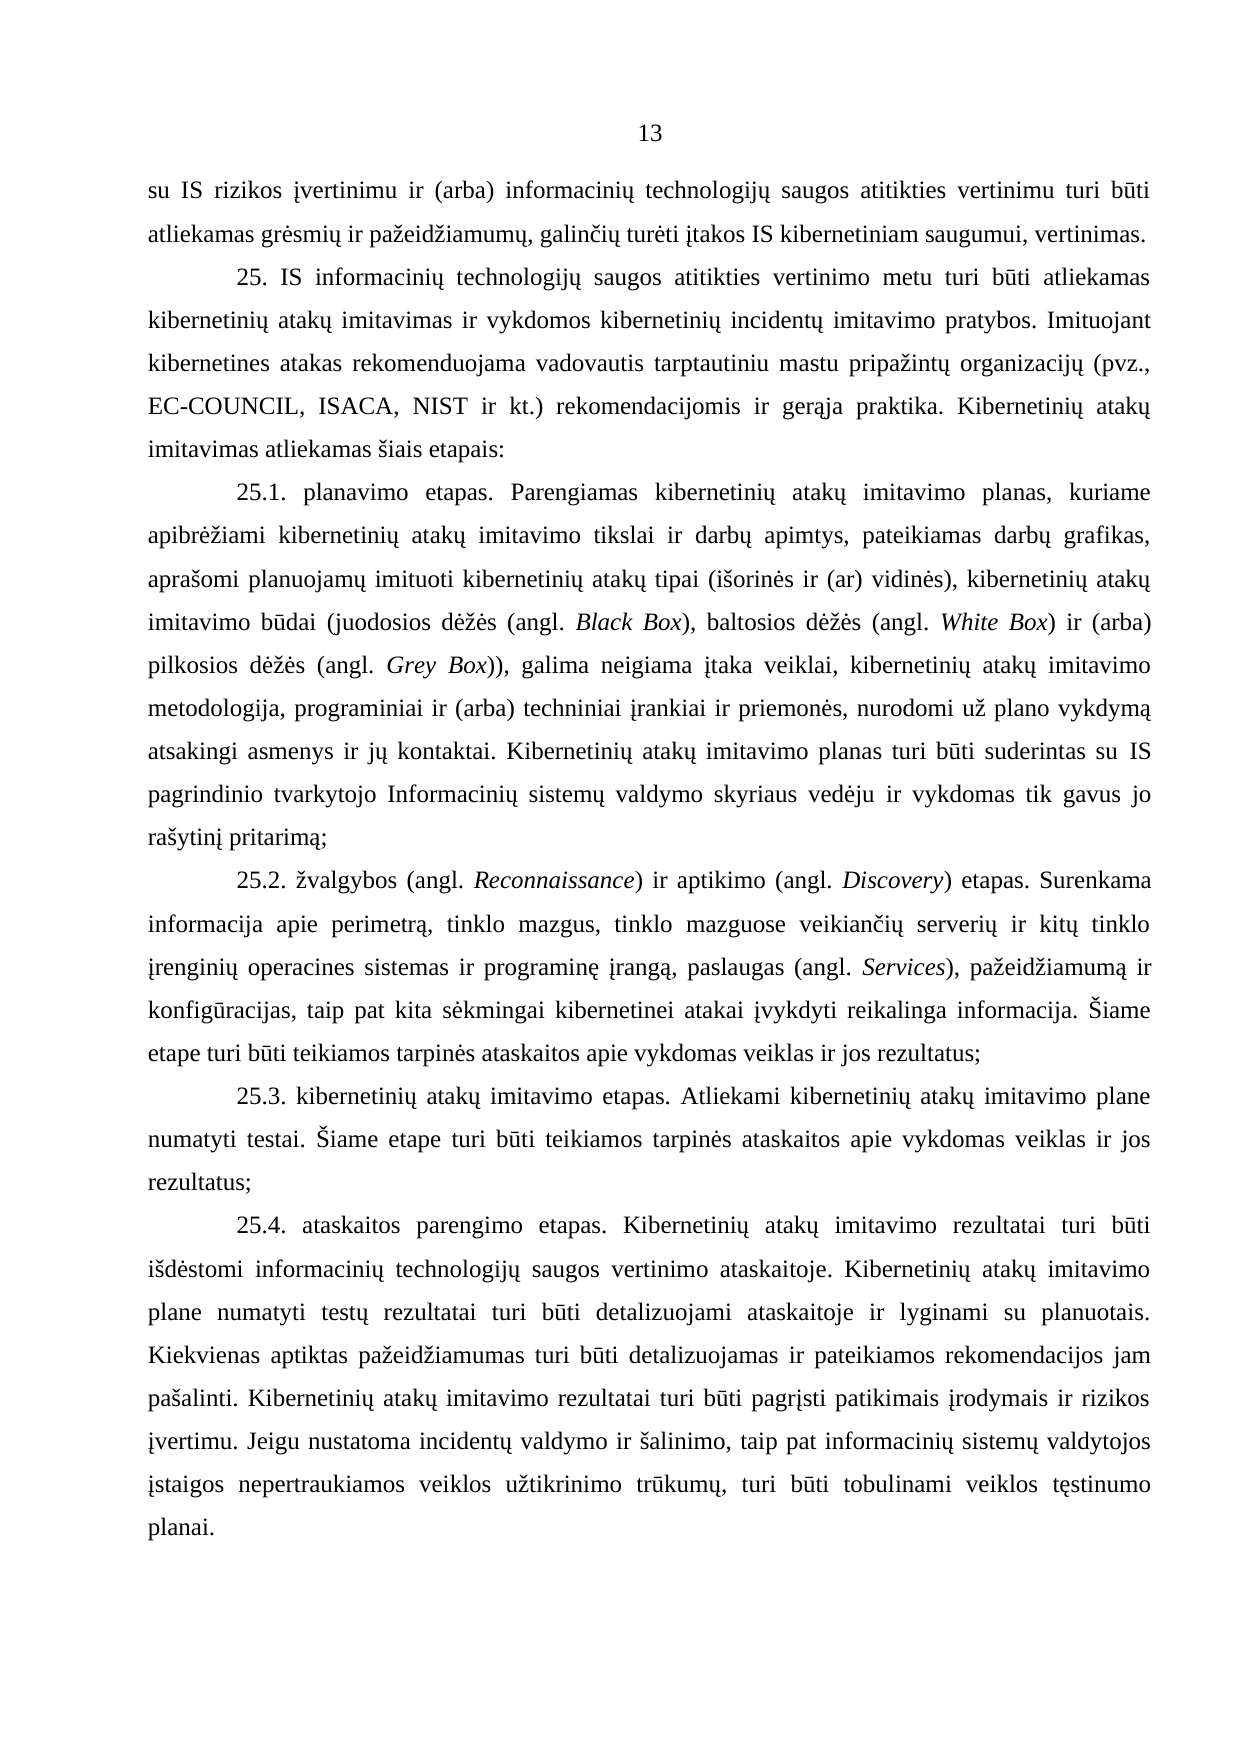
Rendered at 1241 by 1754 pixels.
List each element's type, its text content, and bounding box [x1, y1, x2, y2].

text 25.3. kibernetinių atakų imitavimo etapas. Atliekami kibernetinių atakų imitavimo plane numatyti testai. Šiame etape turi būti teikiamos tarpinės ataskaitos apie vykdomas veiklas ir jos rezultatus; [148, 1081, 1152, 1196]
text su IS rizikos įvertinimu ir (arba) informacinių technologijų saugos atitikties vertinimu turi būti atliekamas grėsmių ir pažeidžiamumų, galinčių turėti įtakos IS kibernetiniam saugumui, vertinimas. [148, 176, 1152, 247]
text 25.1. planavimo etapas. Parengiamas kibernetinių atakų imitavimo planas, kuriame apibrėžiami kibernetinių atakų imitavimo tikslai ir darbų apimtys, pateikiamas darbų grafikas, aprašomi planuojamų imituoti kibernetinių atakų tipai (išorinės ir (ar) vidinės), kibernetinių atakų imitavimo būdai (juodosios dėžės (angl. Black Box), baltosios dėžės (angl. White Box) ir (arba) pilkosios dėžės (angl. Grey Box)), galima neigiama įtaka veiklai, kibernetinių atakų imitavimo metodologija, programiniai ir (arba) techniniai įrankiai ir priemonės, nurodomi už plano vykdymą atsakingi asmenys ir jų kontaktai. Kibernetinių atakų imitavimo planas turi būti suderintas su IS pagrindinio tvarkytojo Informacinių sistemų valdymo skyriaus vedėju ir vykdomas tik gavus jo rašytinį pritarimą; [148, 477, 1152, 851]
text 25. IS informacinių technologijų saugos atitikties vertinimo metu turi būti atliekamas kibernetinių atakų imitavimas ir vykdomos kibernetinių incidentų imitavimo pratybos. Imituojant kibernetines atakas rekomenduojama vadovautis tarptautiniu mastu pripažintų organizacijų (pvz., EC-COUNCIL, ISACA, NIST ir kt.) rekomendacijomis ir gerąja praktika. Kibernetinių atakų imitavimas atliekamas šiais etapais: [148, 262, 1152, 463]
text 25.2. žvalgybos (angl. Reconnaissance) ir aptikimo (angl. Discovery) etapas. Surenkama informacija apie perimetrą, tinklo mazgus, tinklo mazguose veikiančių serverių ir kitų tinklo įrenginių operacines sistemas ir programinę įrangą, paslaugas (angl. Services), pažeidžiamumą ir konfigūracijas, taip pat kita sėkmingai kibernetinei atakai įvykdyti reikalinga informacija. Šiame etape turi būti teikiamos tarpinės ataskaitos apie vykdomas veiklas ir jos rezultatus; [148, 866, 1152, 1067]
text 25.4. ataskaitos parengimo etapas. Kibernetinių atakų imitavimo rezultatai turi būti išdėstomi informacinių technologijų saugos vertinimo ataskaitoje. Kibernetinių atakų imitavimo plane numatyti testų rezultatai turi būti detalizuojami ataskaitoje ir lyginami su planuotais. Kiekvienas aptiktas pažeidžiamumas turi būti detalizuojamas ir pateikiamos rekomendacijos jam pašalinti. Kibernetinių atakų imitavimo rezultatai turi būti pagrįsti patikimais įrodymais ir rizikos įvertimu. Jeigu nustatoma incidentų valdymo ir šalinimo, taip pat informacinių sistemų valdytojos įstaigos nepertraukiamos veiklos užtikrinimo trūkumų, turi būti tobulinami veiklos tęstinumo planai. [148, 1211, 1152, 1541]
